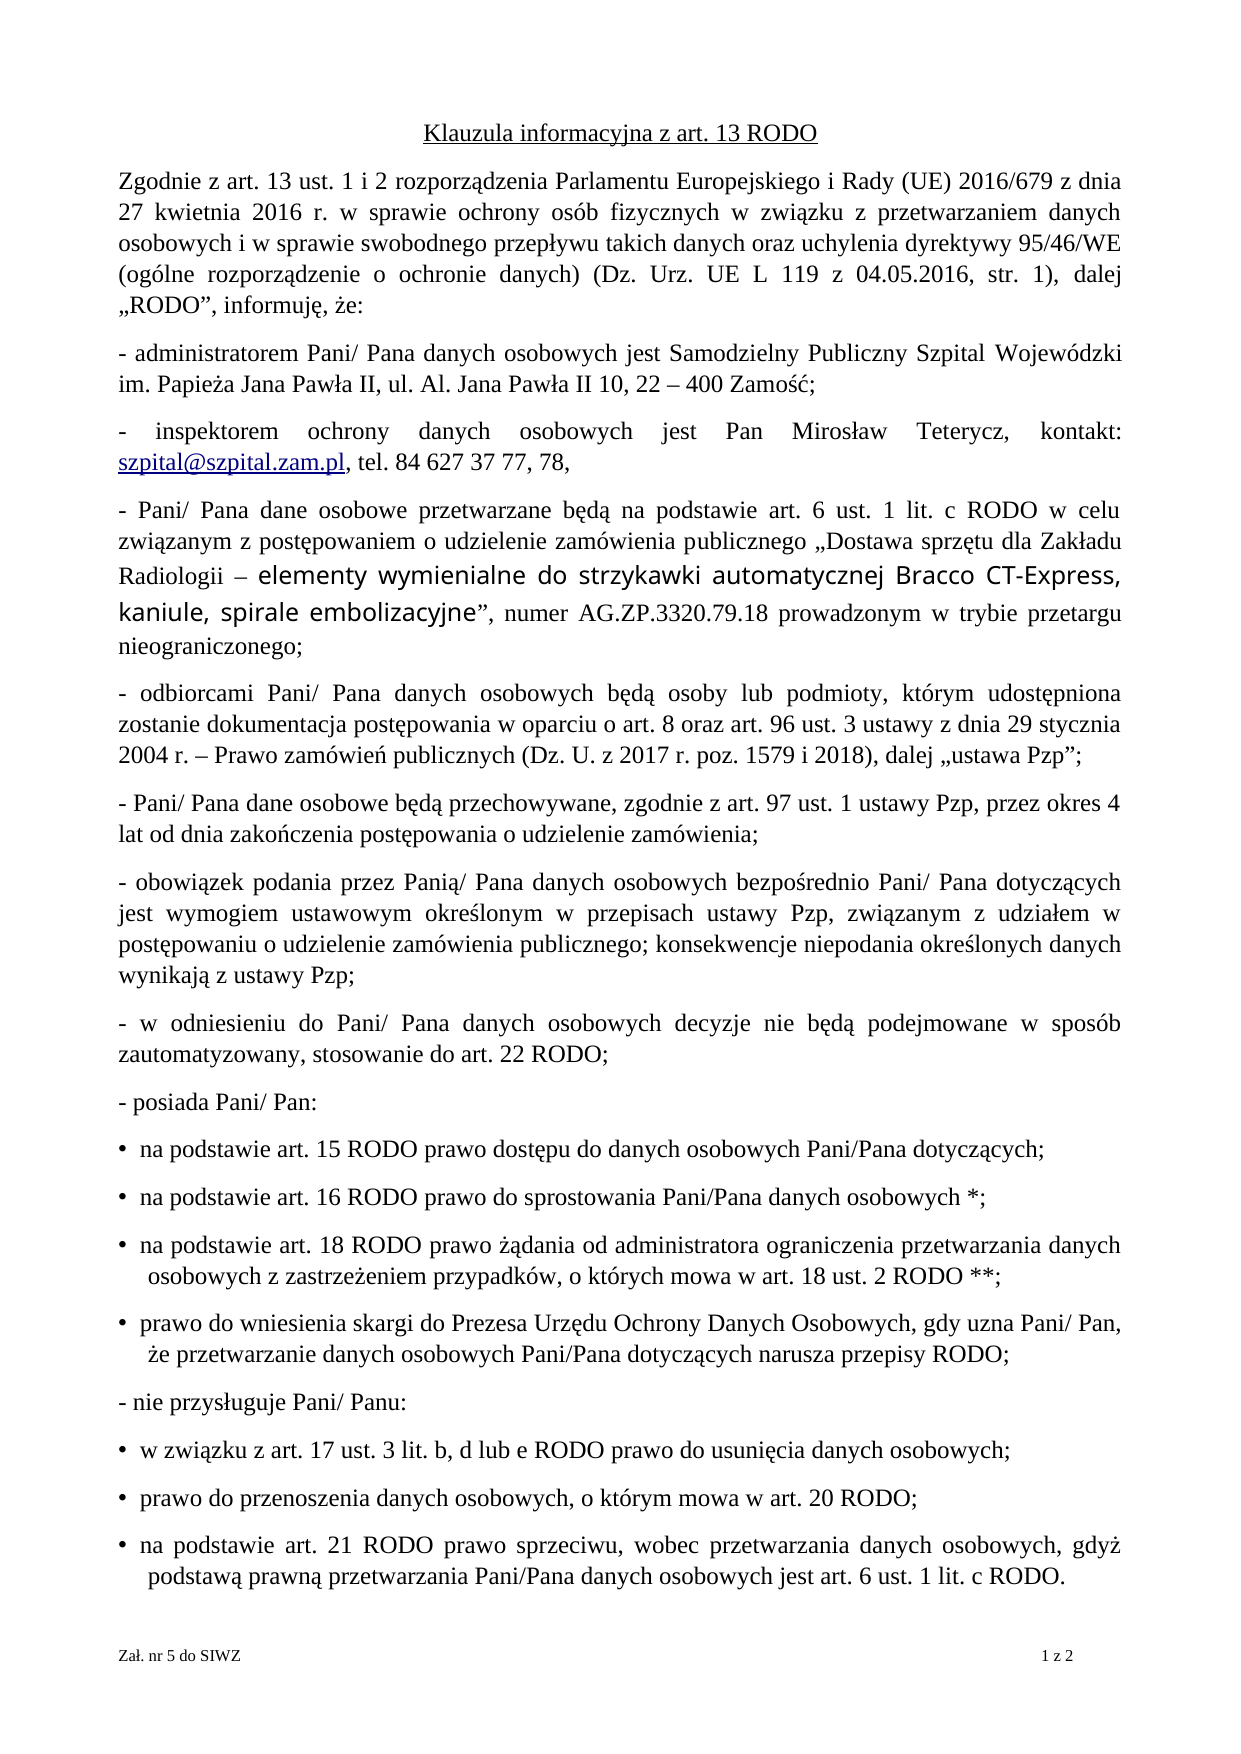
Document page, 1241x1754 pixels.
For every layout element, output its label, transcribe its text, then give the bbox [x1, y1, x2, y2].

list na podstawie art. 15 RODO prawo dostępu do danych osobowych Pani/Pana dotyczących; [118, 1134, 1122, 1163]
text - posiada Pani/ Pan: [118, 1087, 1122, 1115]
text - w odniesieniu do Pani/ Pana danych osobowych decyzje nie będą podejmowane w sposób zautomatyzowany, stosowanie do art. 22 RODO; [118, 1008, 1122, 1068]
text Zgodnie z art. 13 ust. 1 i 2 rozporządzenia Parlamentu Europejskiego i Rady (UE) 2016/679 z dnia 27 kwietnia 2016 r. w sprawie ochrony osób fizycznych w związku z przetwarzaniem danych osobowych i w sprawie swobodnego przepływu takich danych oraz uchylenia dyrektywy 95/46/WE (ogólne rozporządzenie o ochronie danych) (Dz. Urz. UE L 119 z 04.05.2016, str. 1), dalej „RODO”, informuję, że: [118, 166, 1122, 319]
text - nie przysługuje Pani/ Panu: [118, 1387, 1122, 1416]
list na podstawie art. 21 RODO prawo sprzeciwu, wobec przetwarzania danych osobowych, gdyż podstawą prawną przetwarzania Pani/Pana danych osobowych jest art. 6 ust. 1 lit. c RODO. [118, 1530, 1122, 1590]
list w związku z art. 17 ust. 3 lit. b, d lub e RODO prawo do usunięcia danych osobowych; [118, 1435, 1122, 1464]
text - Pani/ Pana dane osobowe przetwarzane będą na podstawie art. 6 ust. 1 lit. c RODO w celu związanym z postępowaniem o udzielenie zamówienia publicznego „Dostawa sprzętu dla Zakładu Radiologii – elementy wymienialne do strzykawki automatycznej Bracco CT-Express, kaniule, spirale embolizacyjne”, numer AG.ZP.3320.79.18 prowadzonym w trybie przetargu nieograniczonego; [118, 495, 1122, 659]
list na podstawie art. 18 RODO prawo żądania od administratora ograniczenia przetwarzania danych osobowych z zastrzeżeniem przypadków, o których mowa w art. 18 ust. 2 RODO **; [118, 1230, 1122, 1289]
text Klauzula informacyjna z art. 13 RODO [118, 118, 1122, 147]
text - Pani/ Pana dane osobowe będą przechowywane, zgodnie z art. 97 ust. 1 ustawy Pzp, przez okres 4 lat od dnia zakończenia postępowania o udzielenie zamówienia; [118, 788, 1122, 848]
text - administratorem Pani/ Pana danych osobowych jest Samodzielny Publiczny Szpital Wojewódzki im. Papieża Jana Pawła II, ul. Al. Jana Pawła II 10, 22 – 400 Zamość; [118, 338, 1122, 397]
list na podstawie art. 16 RODO prawo do sprostowania Pani/Pana danych osobowych *; [118, 1182, 1122, 1211]
text - odbiorcami Pani/ Pana danych osobowych będą osoby lub podmioty, którym udostępniona zostanie dokumentacja postępowania w oparciu o art. 8 oraz art. 96 ust. 3 ustawy z dnia 29 stycznia 2004 r. – Prawo zamówień publicznych (Dz. U. z 2017 r. poz. 1579 i 2018), dalej „ustawa Pzp”; [118, 678, 1122, 769]
list prawo do wniesienia skargi do Prezesa Urzędu Ochrony Danych Osobowych, gdy uzna Pani/ Pan, że przetwarzanie danych osobowych Pani/Pana dotyczących narusza przepisy RODO; [118, 1308, 1122, 1368]
text - inspektorem ochrony danych osobowych jest Pan Mirosław Teterycz, kontakt: szpital@szpital.zam.pl, tel. 84 627 37 77, 78, [118, 416, 1122, 476]
list prawo do przenoszenia danych osobowych, o którym mowa w art. 20 RODO; [118, 1483, 1122, 1511]
text - obowiązek podania przez Panią/ Pana danych osobowych bezpośrednio Pani/ Pana dotyczących jest wymogiem ustawowym określonym w przepisach ustawy Pzp, związanym z udziałem w postępowaniu o udzielenie zamówienia publicznego; konsekwencje niepodania określonych danych wynikają z ustawy Pzp; [118, 867, 1122, 989]
